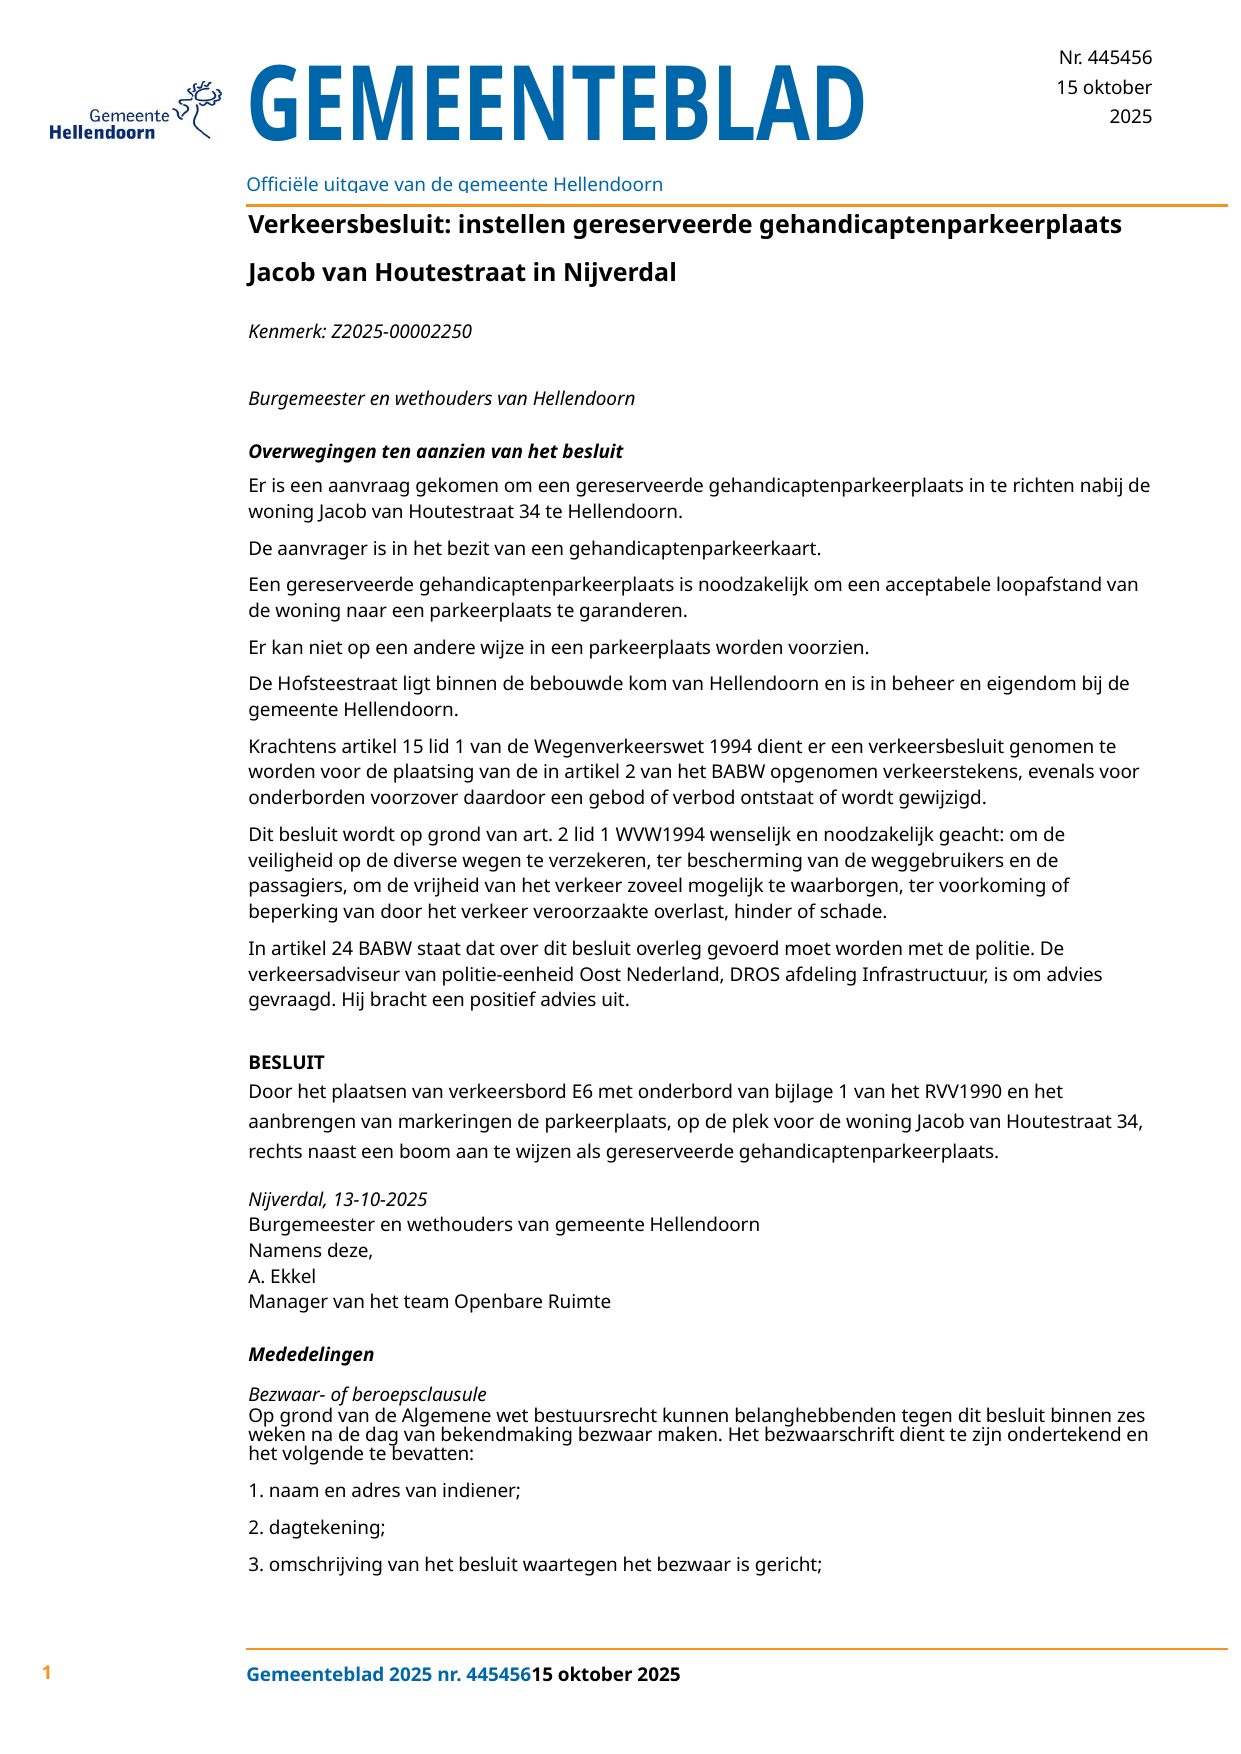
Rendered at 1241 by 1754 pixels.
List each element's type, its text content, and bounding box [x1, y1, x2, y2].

text Overwegingen ten aanzien van het besluit [248, 438, 1152, 464]
text Bezwaar- of beroepsclausule [248, 1381, 1152, 1407]
text Burgemeester en wethouders van Hellendoorn [248, 386, 1152, 411]
text Burgemeester en wethouders van gemeente Hellendoorn [248, 1211, 1152, 1237]
text Er is een aanvraag gekomen om een gereserveerde gehandicaptenparkeerplaats in te richten nabij de woning Jacob van Houtestraat 34 te Hellendoorn. [248, 472, 1152, 524]
text 1. naam en adres van indiener; [248, 1482, 1152, 1501]
text A. Ekkel [248, 1263, 1152, 1289]
text 3. omschrijving van het besluit waartegen het bezwaar is gericht; [248, 1556, 1152, 1575]
text Kenmerk: Z2025-00002250 [248, 318, 1152, 344]
text De Hofsteestraat ligt binnen de bebouwde kom van Hellendoorn en is in beheer en eigendom bij de gemeente Hellendoorn. [248, 671, 1152, 722]
text Krachtens artikel 15 lid 1 van de Wegenverkeerswet 1994 dient er een verkeersbesluit genomen te worden voor de plaatsing van de in artikel 2 van het BABW opgenomen verkeerstekens, evenals voor onderborden voorzover daardoor een gebod of verbod ontstaat of wordt gewijzigd. [248, 733, 1152, 810]
text Dit besluit wordt op grond van art. 2 lid 1 WVW1994 wenselijk en noodzakelijk geacht: om de veiligheid op de diverse wegen te verzekeren, ter bescherming van de weggebruikers en de passagiers, om de vrijheid van het verkeer zoveel mogelijk te waarborgen, ter voorkoming of beperking van door het verkeer veroorzaakte overlast, hinder of schade. [248, 821, 1152, 924]
text De aanvrager is in het bezit van een gehandicaptenparkeerkaart. [248, 535, 1152, 561]
text Manager van het team Openbare Ruimte [248, 1289, 1152, 1314]
text Er kan niet op een andere wijze in een parkeerplaats worden voorzien. [248, 634, 1152, 660]
text In artikel 24 BABW staat dat over dit besluit overleg gevoerd moet worden met de politie. De verkeersadviseur van politie-eenheid Oost Nederland, DROS afdeling Infrastructuur, is om advies gevraagd. Hij bracht een positief advies uit. [248, 935, 1152, 1012]
text 2. dagtekening; [248, 1519, 1152, 1538]
text Op grond van de Algemene wet bestuursrecht kunnen belanghebbenden tegen dit besluit binnen zes weken na de dag van bekendmaking bezwaar maken. Het bezwaarschrift dient te zijn ondertekend en het volgende te bevatten: [248, 1407, 1152, 1464]
text Verkeersbesluit: instellen gereserveerde gehandicaptenparkeerplaats Jacob van Houtestraat in Nijverdal [248, 207, 1152, 288]
text Nijverdal, 13-10-2025 [248, 1186, 1152, 1211]
text Een gereserveerde gehandicaptenparkeerplaats is noodzakelijk om een acceptabele loopafstand van de woning naar een parkeerplaats te garanderen. [248, 572, 1152, 623]
picture [41, 47, 231, 172]
text Namens deze, [248, 1237, 1152, 1263]
text BESLUIT [248, 1049, 1152, 1075]
text Mededelingen [248, 1342, 1152, 1367]
text Door het plaatsen van verkeersbord E6 met onderbord van bijlage 1 van het RVV1990 en het aanbrengen van markeringen de parkeerplaats, op de plek voor de woning Jacob van Houtestraat 34, rechts naast een boom aan te wijzen als gereserveerde gehandicaptenparkeerplaats. [248, 1079, 1152, 1164]
